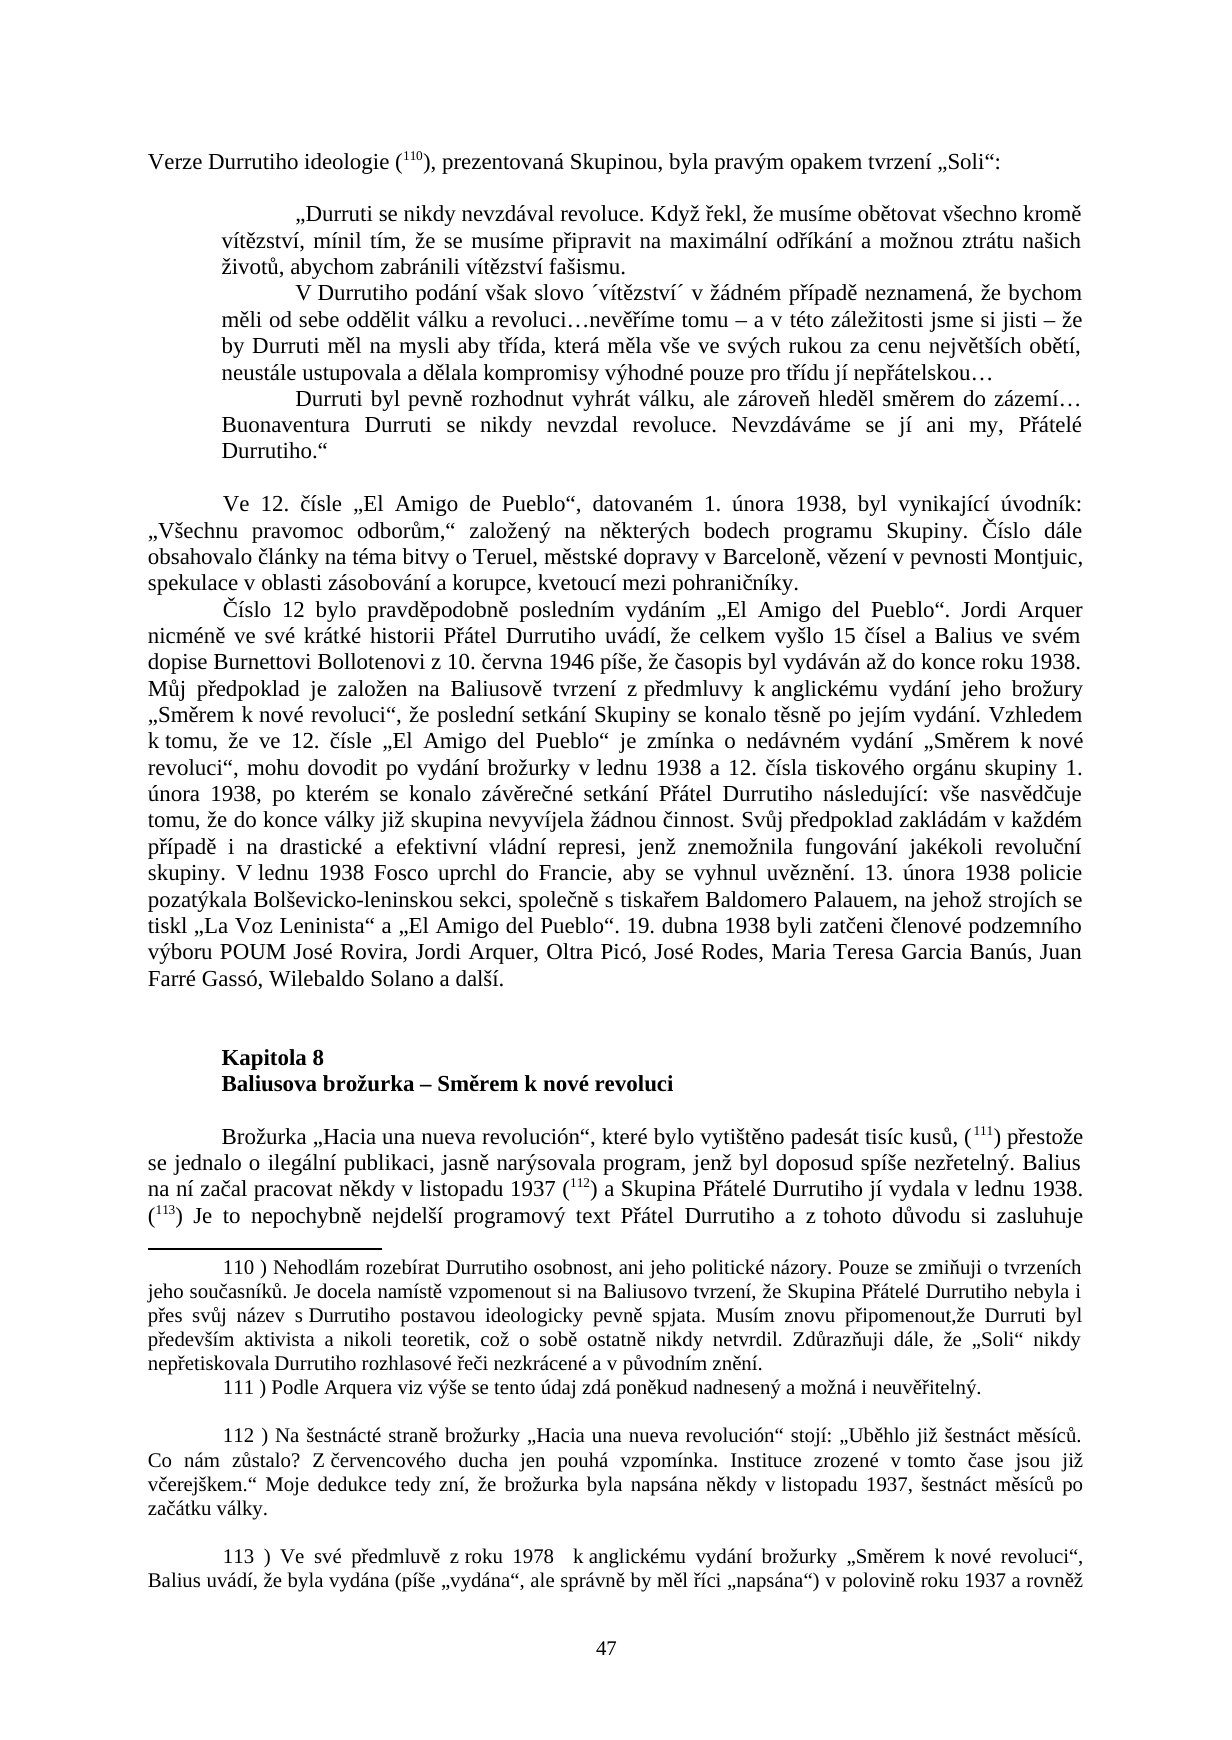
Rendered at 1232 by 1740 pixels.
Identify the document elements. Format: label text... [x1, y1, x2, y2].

text ) Na šestnácté straně brožurky „Hacia una nueva revolución“ stojí: „Uběhlo již šestnáct měsíců. Co nám zůstalo? Z červencového ducha jen pouhá vzpomínka. Instituce zrozené v tomto čase jsou již včerejškem.“ Moje dedukce tedy zní, že brožurka byla napsána někdy v listopadu 1937, šestnáct měsíců po začátku války. [148, 1423, 1083, 1520]
text Durruti byl pevně rozhodnut vyhrát válku, ale zároveň hleděl směrem do zázemí… Buonaventura Durruti se nikdy nevzdal revoluce. Nevzdáváme se jí ani my, Přátelé Durrutiho.“ [221, 385, 1083, 464]
text ) Podle Arquera viz výše se tento údaj zdá poněkud nadnesený a možná i neuvěřitelný. [148, 1375, 1083, 1399]
text Kapitola 8 [148, 1044, 1083, 1070]
text Ve 12. čísle „El Amigo de Pueblo“, datovaném 1. února 1938, byl vynikající úvodník: „Všechnu pravomoc odborům,“ založený na některých bodech programu Skupiny. Číslo dále obsahovalo články na téma bitvy o Teruel, městské dopravy v Barceloně, vězení v pevnosti Montjuic, spekulace v oblasti zásobování a korupce, kvetoucí mezi pohraničníky. [148, 490, 1083, 596]
text ) Ve své předmluvě z roku 1978 k anglickému vydání brožurky „Směrem k nové revoluci“, Balius uvádí, že byla vydána (píše „vydána“, ale správně by měl říci „napsána“) v polovině roku 1937 a rovněž [148, 1544, 1083, 1592]
text Baliusova brožurka – Směrem k nové revoluci [148, 1070, 1083, 1096]
text ) Nehodlám rozebírat Durrutiho osobnost, ani jeho politické názory. Pouze se zmiňuji o tvrzeních jeho současníků. Je docela namístě vzpomenout si na Baliusovo tvrzení, že Skupina Přátelé Durrutiho nebyla i přes svůj název s Durrutiho postavou ideologicky pevně spjata. Musím znovu připomenout,že Durruti byl především aktivista a nikoli teoretik, což o sobě ostatně nikdy netvrdil. Zdůrazňuji dále, že „Soli“ nikdy nepřetiskovala Durrutiho rozhlasové řeči nezkrácené a v původním znění. [148, 1255, 1083, 1375]
text Číslo 12 bylo pravděpodobně posledním vydáním „El Amigo del Pueblo“. Jordi Arquer nicméně ve své krátké historii Přátel Durrutiho uvádí, že celkem vyšlo 15 čísel a Balius ve svém dopise Burnettovi Bollotenovi z 10. června 1946 píše, že časopis byl vydáván až do konce roku 1938. Můj předpoklad je založen na Baliusově tvrzení z předmluvy k anglickému vydání jeho brožury „Směrem k nové revoluci“, že poslední setkání Skupiny se konalo těsně po jejím vydání. Vzhledem k tomu, že ve 12. čísle „El Amigo del Pueblo“ je zmínka o nedávném vydání „Směrem k nové revoluci“, mohu dovodit po vydání brožurky v lednu 1938 a 12. čísla tiskového orgánu skupiny 1. února 1938, po kterém se konalo závěrečné setkání Přátel Durrutiho následující: vše nasvědčuje tomu, že do konce války již skupina nevyvíjela žádnou činnost. Svůj předpoklad zakládám v každém případě i na drastické a efektivní vládní represi, jenž znemožnila fungování jakékoli revoluční skupiny. V lednu 1938 Fosco uprchl do Francie, aby se vyhnul uvěznění. 13. února 1938 policie pozatýkala Bolševicko-leninskou sekci, společně s tiskařem Baldomero Palauem, na jehož strojích se tiskl „La Voz Leninista“ a „El Amigo del Pueblo“. 19. dubna 1938 byli zatčeni členové podzemního výboru POUM José Rovira, Jordi Arquer, Oltra Picó, José Rodes, Maria Teresa Garcia Banús, Juan Farré Gassó, Wilebaldo Solano a další. [148, 596, 1083, 991]
text „Durruti se nikdy nevzdával revoluce. Když řekl, že musíme obětovat všechno kromě vítězství, mínil tím, že se musíme připravit na maximální odříkání a možnou ztrátu našich životů, abychom zabránili vítězství fašismu. [221, 200, 1083, 279]
text Brožurka „Hacia una nueva revolución“, které bylo vytištěno padesát tisíc kusů, () přestože se jednalo o ilegální publikaci, jasně narýsovala program, jenž byl doposud spíše nezřetelný. Balius na ní začal pracovat někdy v listopadu 1937 () a Skupina Přátelé Durrutiho jí vydala v lednu 1938. () Je to nepochybně nejdelší programový text Přátel Durrutiho a z tohoto důvodu si zasluhuje [148, 1123, 1083, 1228]
text Verze Durrutiho ideologie (), prezentovaná Skupinou, byla pravým opakem tvrzení „Soli“: [148, 148, 1083, 174]
text V Durrutiho podání však slovo ´vítězství´ v žádném případě neznamená, že bychom měli od sebe oddělit válku a revoluci…nevěříme tomu – a v této záležitosti jsme si jisti – že by Durruti měl na mysli aby třída, která měla vše ve svých rukou za cenu největších obětí, neustále ustupovala a dělala kompromisy výhodné pouze pro třídu jí nepřátelskou… [221, 279, 1083, 385]
